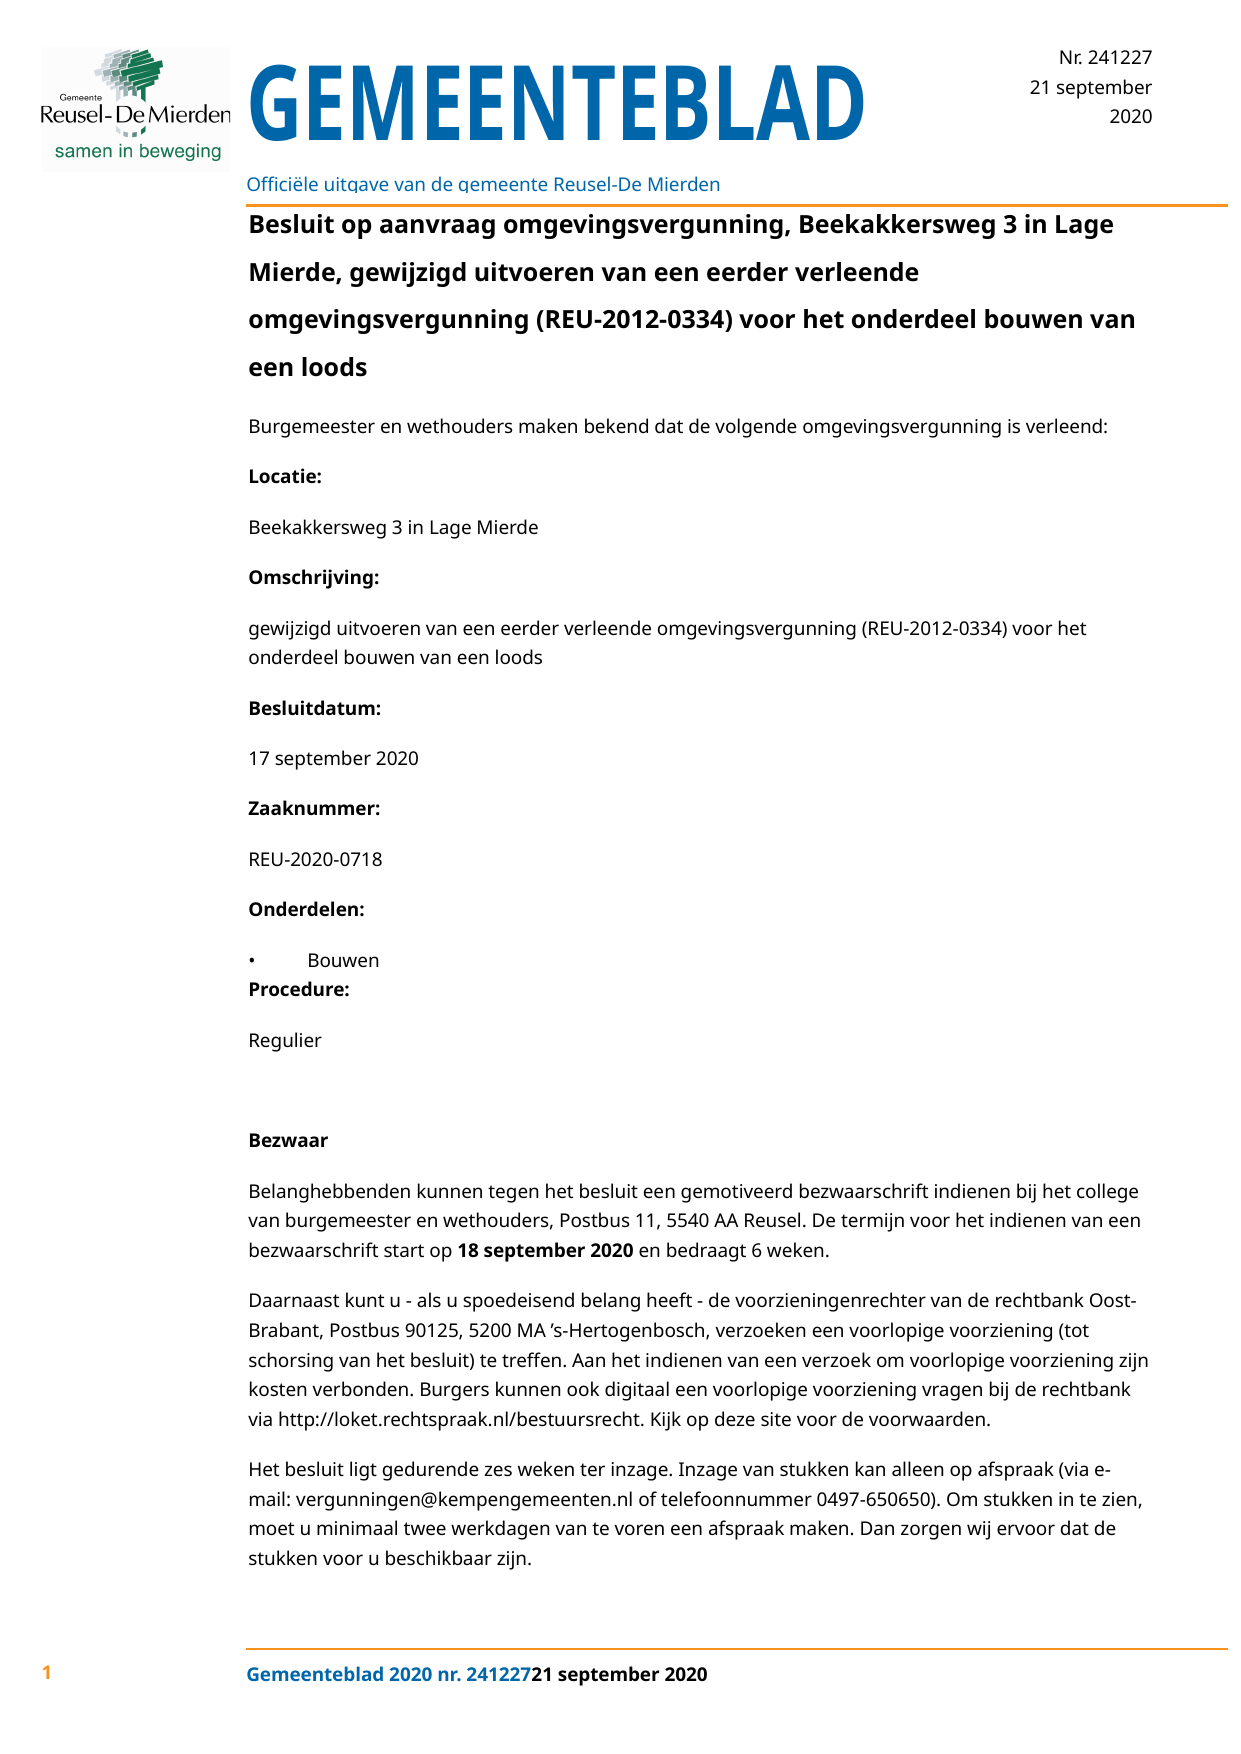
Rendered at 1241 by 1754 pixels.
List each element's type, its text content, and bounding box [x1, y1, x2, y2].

text gewijzigd uitvoeren van een eerder verleende omgevingsvergunning (REU-2012-0334) voor het onderdeel bouwen van een loods [248, 615, 1152, 670]
text Procedure: [248, 976, 1152, 1002]
text Besluit op aanvraag omgevingsvergunning, Beekakkersweg 3 in Lage Mierde, gewijzigd uitvoeren van een eerder verleende omgevingsvergunning (REU-2012-0334) voor het onderdeel bouwen van een loods [248, 207, 1152, 384]
picture [41, 47, 231, 172]
text Locatie: [248, 463, 1152, 489]
text Beekakkersweg 3 in Lage Mierde [248, 514, 1152, 540]
text REU-2020-0718 [248, 846, 1152, 872]
text Belanghebbenden kunnen tegen het besluit een gemotiveerd bezwaarschrift indienen bij het college van burgemeester en wethouders, Postbus 11, 5540 AA Reusel. De termijn voor het indienen van een bezwaarschrift start op 18 september 2020 en bedraagt 6 weken. [248, 1178, 1152, 1263]
text Onderdelen: [248, 896, 1152, 922]
text Besluitdatum: [248, 695, 1152, 721]
list Bouwen [248, 947, 1152, 973]
text Regulier [248, 1027, 1152, 1053]
text Burgemeester en wethouders maken bekend dat de volgende omgevingsvergunning is verleend: [248, 413, 1152, 439]
text Het besluit ligt gedurende zes weken ter inzage. Inzage van stukken kan alleen op afspraak (via e-mail: vergunningen@kempengemeenten.nl of telefoonnummer 0497-650650). Om stukken in te zien, moet u minimaal twee werkdagen van te voren een afspraak maken. Dan zorgen wij ervoor dat de stukken voor u beschikbaar zijn. [248, 1456, 1152, 1571]
text Daarnaast kunt u - als u spoedeisend belang heeft - de voorzieningenrechter van de rechtbank Oost-Brabant, Postbus 90125, 5200 MA ’s-Hertogenbosch, verzoeken een voorlopige voorziening (tot schorsing van het besluit) te treffen. Aan het indienen van een verzoek om voorlopige voorziening zijn kosten verbonden. Burgers kunnen ook digitaal een voorlopige voorziening vragen bij de rechtbank via http://loket.rechtspraak.nl/bestuursrecht. Kijk op deze site voor de voorwaarden. [248, 1288, 1152, 1432]
text Bezwaar [248, 1128, 1152, 1153]
text Zaaknummer: [248, 796, 1152, 821]
text Omschrijving: [248, 564, 1152, 590]
text 17 september 2020 [248, 745, 1152, 771]
